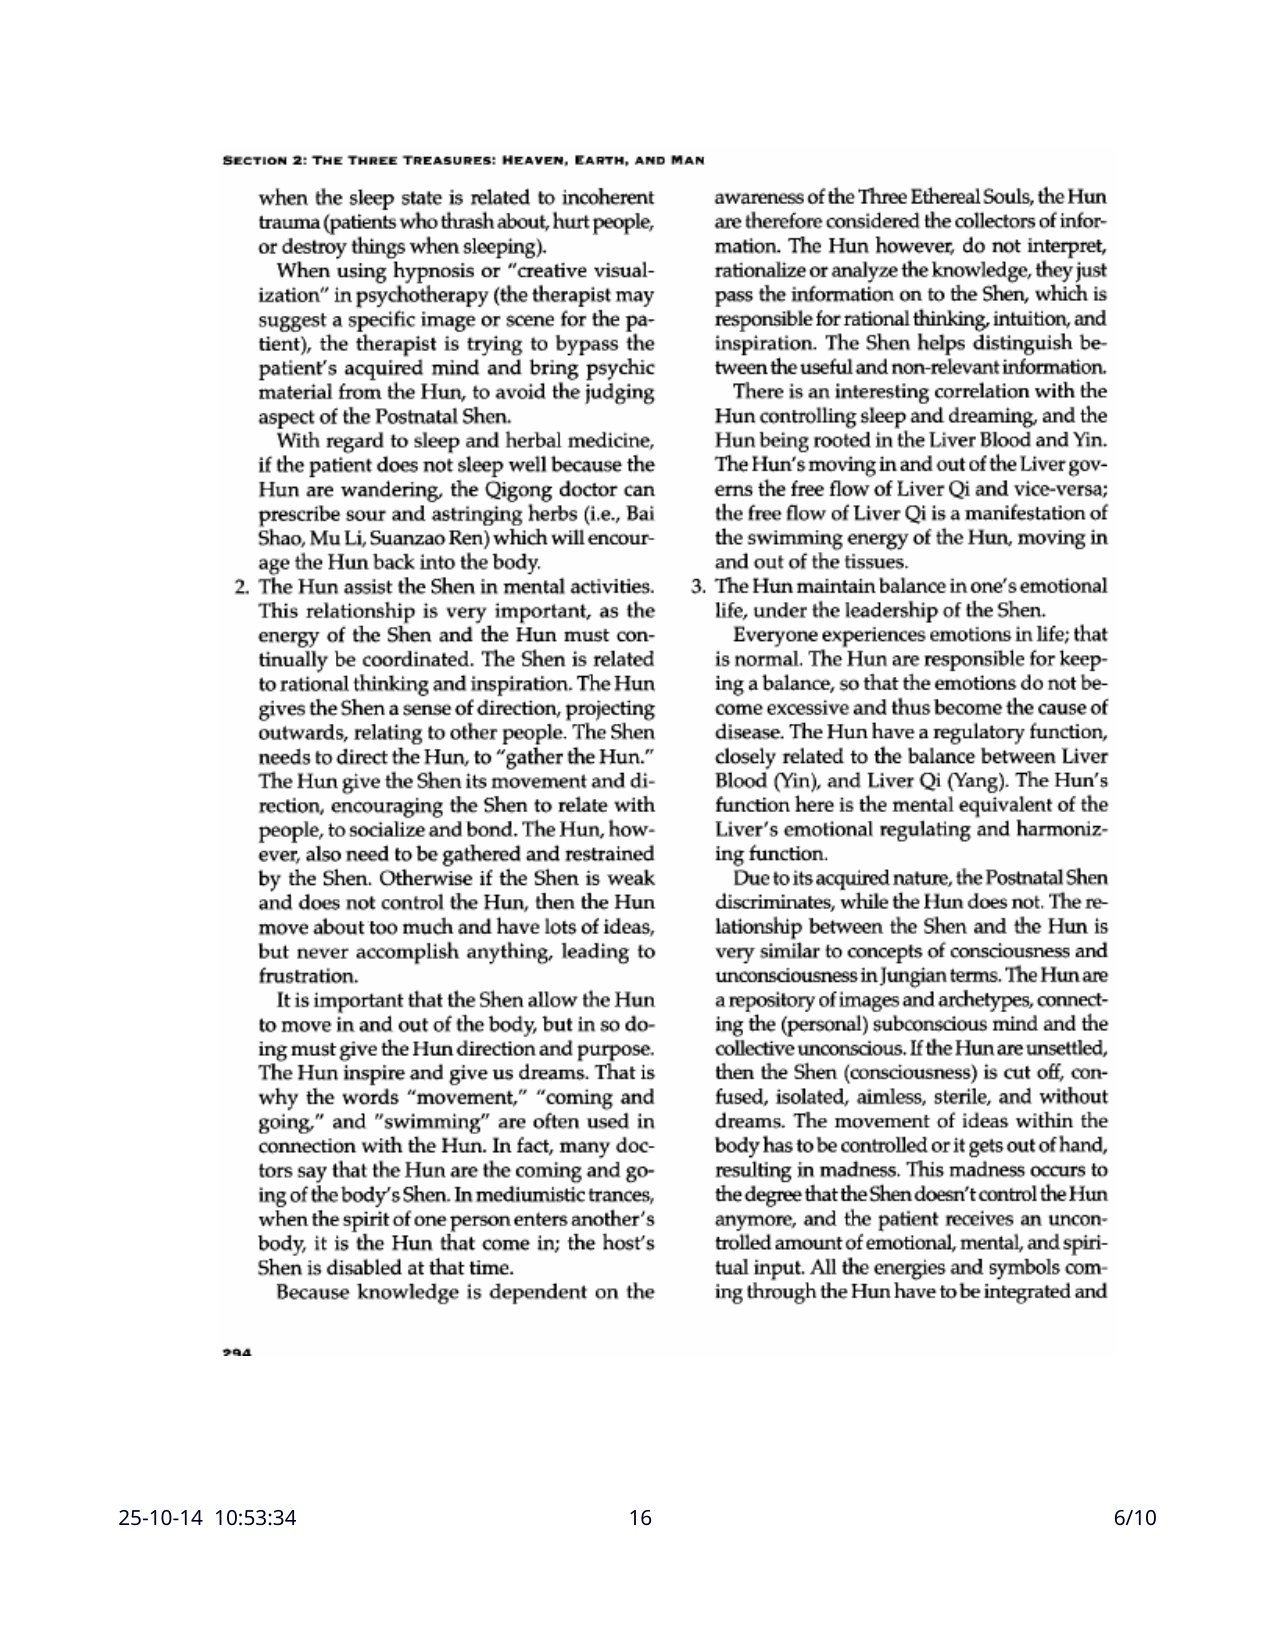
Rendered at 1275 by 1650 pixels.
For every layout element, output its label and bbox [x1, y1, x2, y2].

picture [138, 118, 1137, 1356]
